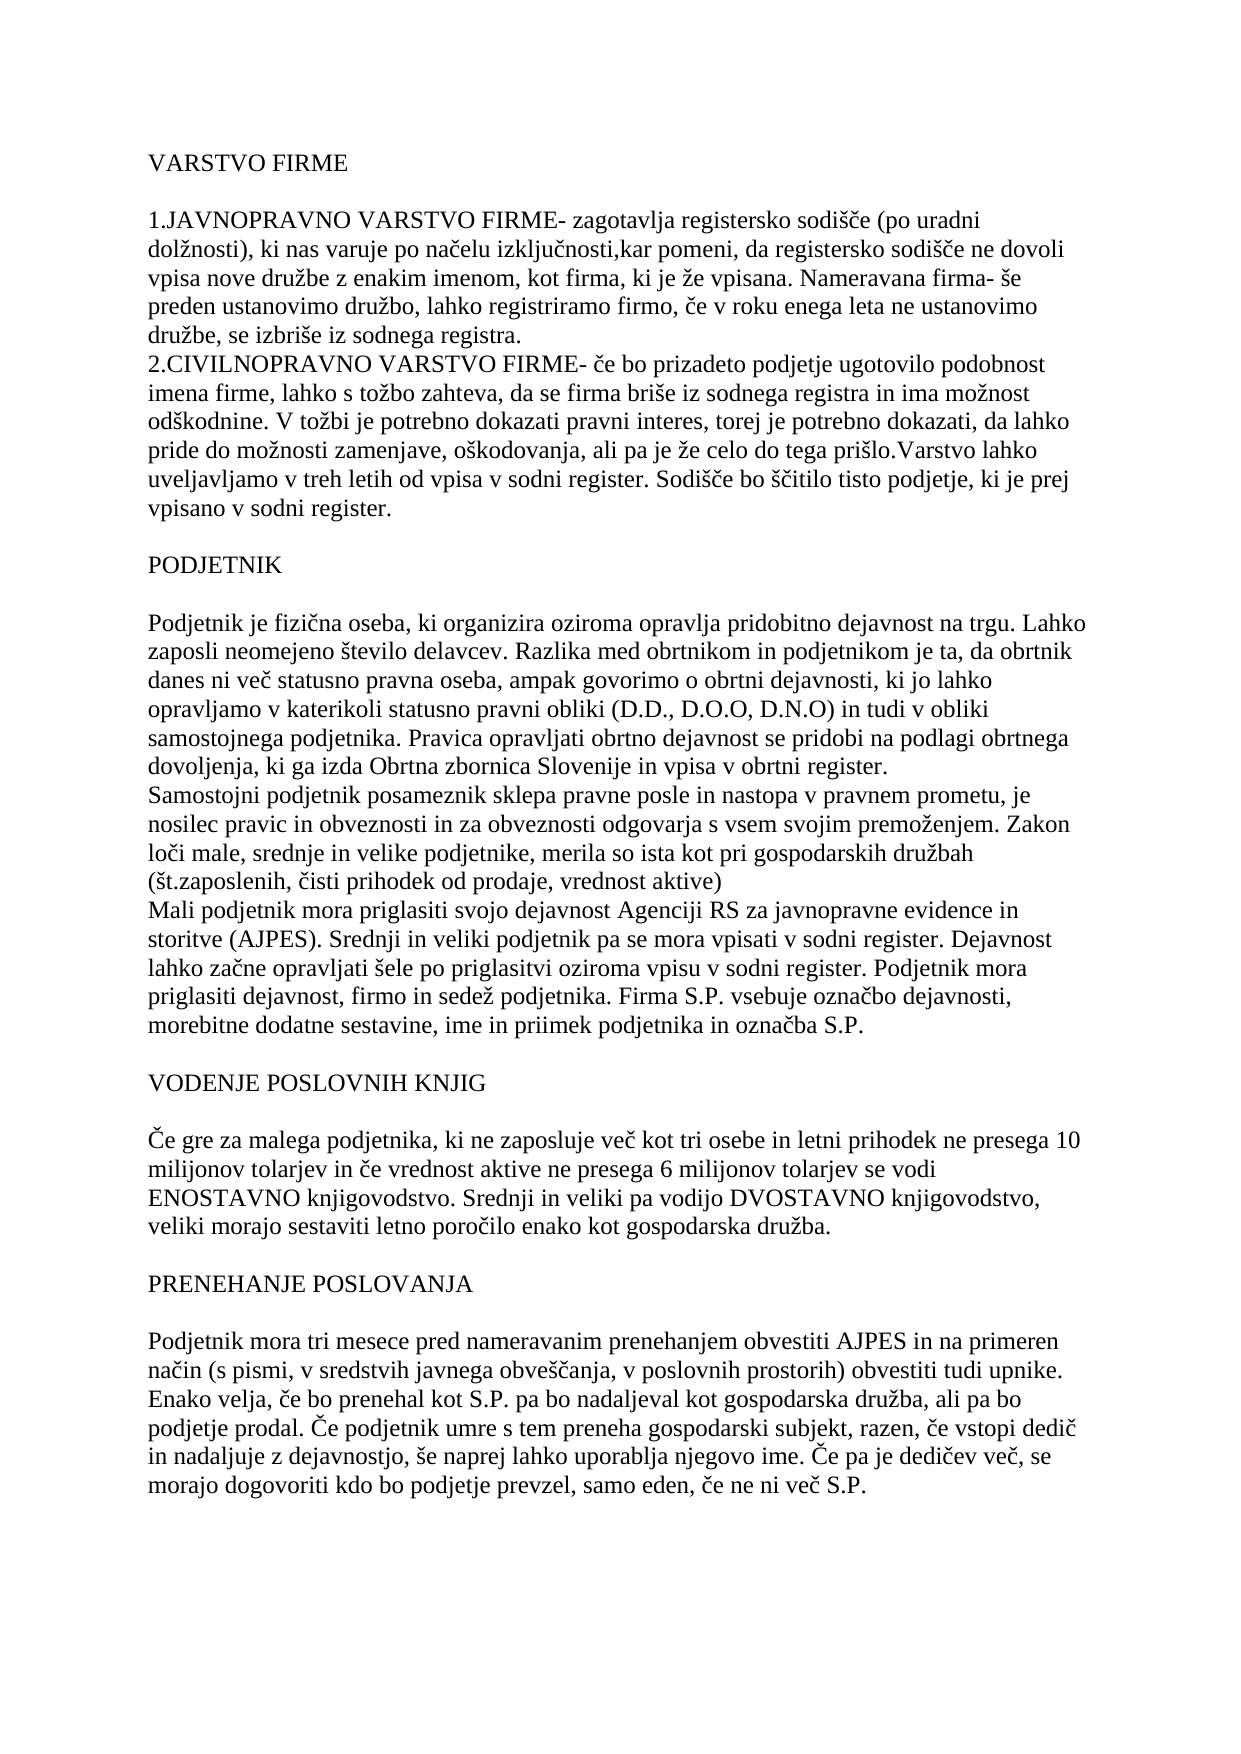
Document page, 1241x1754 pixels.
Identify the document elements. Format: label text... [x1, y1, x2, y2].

text VARSTVO FIRME [148, 148, 1093, 176]
text Enako velja, če bo prenehal kot S.P. pa bo nadaljeval kot gospodarska družba, ali pa bo podjetje prodal. Če podjetnik umre s tem preneha gospodarski subjekt, razen, če vstopi dedič in nadaljuje z dejavnostjo, še naprej lahko uporablja njegovo ime. Če pa je dedičev več, se morajo dogovoriti kdo bo podjetje prevzel, samo eden, če ne ni več S.P. [148, 1384, 1093, 1499]
text Podjetnik mora tri mesece pred nameravanim prenehanjem obvestiti AJPES in na primeren način (s pismi, v sredstvih javnega obveščanja, v poslovnih prostorih) obvestiti tudi upnike. [148, 1326, 1093, 1384]
text PODJETNIK [148, 550, 1093, 579]
text Če gre za malega podjetnika, ki ne zaposluje več kot tri osebe in letni prihodek ne presega 10 milijonov tolarjev in če vrednost aktive ne presega 6 milijonov tolarjev se vodi ENOSTAVNO knjigovodstvo. Srednji in veliki pa vodijo DVOSTAVNO knjigovodstvo, veliki morajo sestaviti letno poročilo enako kot gospodarska družba. [148, 1125, 1093, 1240]
text Mali podjetnik mora priglasiti svojo dejavnost Agenciji RS za javnopravne evidence in storitve (AJPES). Srednji in veliki podjetnik pa se mora vpisati v sodni register. Dejavnost lahko začne opravljati šele po priglasitvi oziroma vpisu v sodni register. Podjetnik mora priglasiti dejavnost, firmo in sedež podjetnika. Firma S.P. vsebuje označbo dejavnosti, morebitne dodatne sestavine, ime in priimek podjetnika in označba S.P. [148, 895, 1093, 1039]
text 2.CIVILNOPRAVNO VARSTVO FIRME- če bo prizadeto podjetje ugotovilo podobnost imena firme, lahko s tožbo zahteva, da se firma briše iz sodnega registra in ima možnost odškodnine. V tožbi je potrebno dokazati pravni interes, torej je potrebno dokazati, da lahko pride do možnosti zamenjave, oškodovanja, ali pa je že celo do tega prišlo.Varstvo lahko uveljavljamo v treh letih od vpisa v sodni register. Sodišče bo ščitilo tisto podjetje, ki je prej vpisano v sodni register. [148, 349, 1093, 521]
text 1.JAVNOPRAVNO VARSTVO FIRME- zagotavlja registersko sodišče (po uradni dolžnosti), ki nas varuje po načelu izključnosti,kar pomeni, da registersko sodišče ne dovoli vpisa nove družbe z enakim imenom, kot firma, ki je že vpisana. Nameravana firma- še preden ustanovimo družbo, lahko registriramo firmo, če v roku enega leta ne ustanovimo družbe, se izbriše iz sodnega registra. [148, 205, 1093, 349]
text PRENEHANJE POSLOVANJA [148, 1269, 1093, 1298]
text Samostojni podjetnik posameznik sklepa pravne posle in nastopa v pravnem prometu, je nosilec pravic in obveznosti in za obveznosti odgovarja s vsem svojim premoženjem. Zakon loči male, srednje in velike podjetnike, merila so ista kot pri gospodarskih družbah (št.zaposlenih, čisti prihodek od prodaje, vrednost aktive) [148, 780, 1093, 895]
text Podjetnik je fizična oseba, ki organizira oziroma opravlja pridobitno dejavnost na trgu. Lahko zaposli neomejeno število delavcev. Razlika med obrtnikom in podjetnikom je ta, da obrtnik danes ni več statusno pravna oseba, ampak govorimo o obrtni dejavnosti, ki jo lahko opravljamo v katerikoli statusno pravni obliki (D.D., D.O.O, D.N.O) in tudi v obliki samostojnega podjetnika. Pravica opravljati obrtno dejavnost se pridobi na podlagi obrtnega dovoljenja, ki ga izda Obrtna zbornica Slovenije in vpisa v obrtni register. [148, 608, 1093, 780]
text VODENJE POSLOVNIH KNJIG [148, 1068, 1093, 1096]
